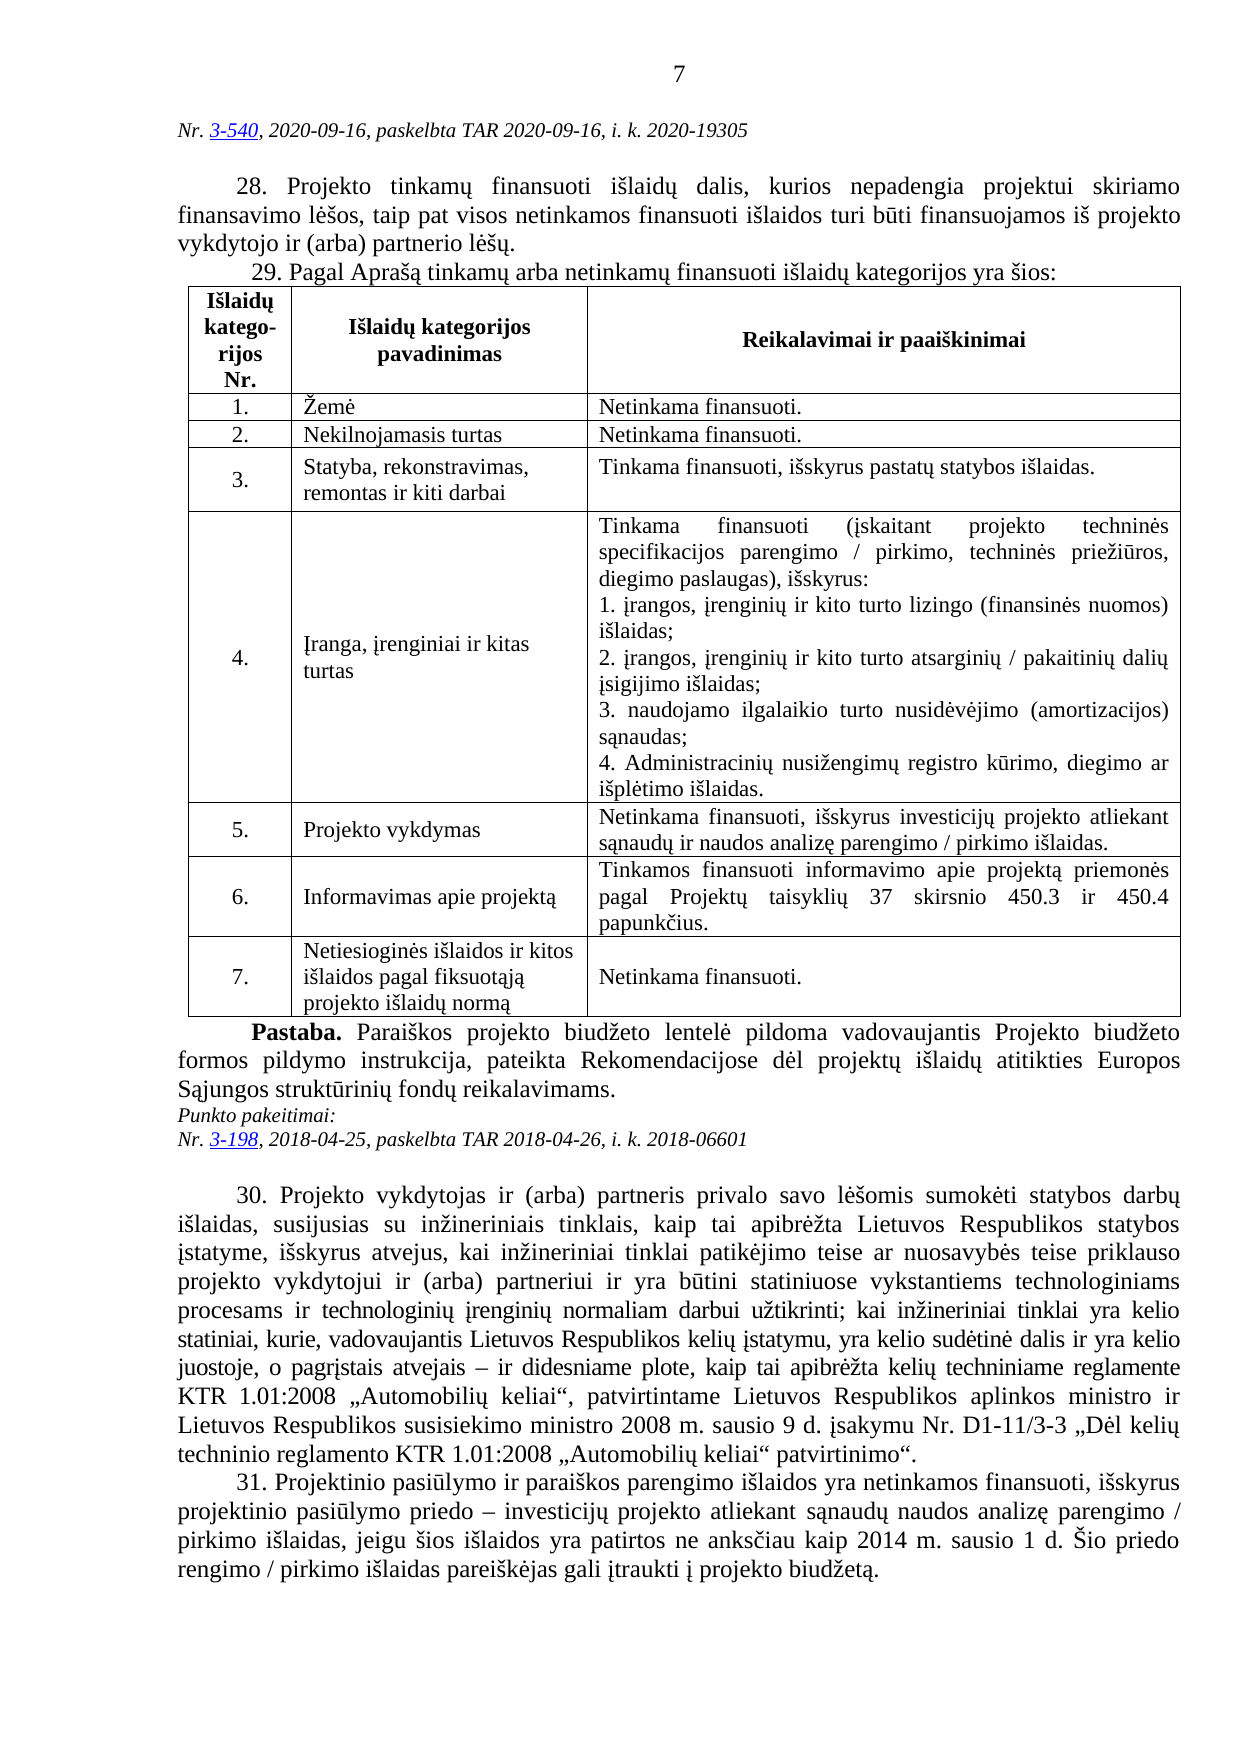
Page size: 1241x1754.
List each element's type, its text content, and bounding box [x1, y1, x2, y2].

table_cell 6. [189, 857, 291, 936]
table_cell Netinkama finansuoti. [588, 394, 1180, 420]
text 28. Projekto tinkamų finansuoti išlaidų dalis, kurios nepadengia projektui skiriamo finansavimo lėšos, taip pat visos netinkamos finansuoti išlaidos turi būti finansuojamos iš projekto vykdytojo ir (arba) partnerio lėšų. [177, 171, 1181, 257]
table_cell Nekilnojamasis turtas [292, 421, 587, 447]
table_cell Žemė [292, 394, 587, 420]
table_cell Informavimas apie projektą [292, 857, 587, 936]
table_cell Netinkama finansuoti, išskyrus investicijų projekto atliekant sąnaudų ir naudos analizę parengimo / pirkimo išlaidas. [588, 803, 1180, 856]
table_cell 2. [189, 421, 291, 447]
table_cell Netinkama finansuoti. [588, 421, 1180, 447]
text Punkto pakeitimai: [177, 1103, 1181, 1127]
table_cell Įranga, įrenginiai ir kitas turtas [292, 512, 587, 802]
table_header Išlaidų katego-rijos Nr. [189, 287, 291, 392]
table_cell 3. [189, 448, 291, 511]
text 31. Projektinio pasiūlymo ir paraiškos parengimo išlaidos yra netinkamos finansuoti, išskyrus projektinio pasiūlymo priedo – investicijų projekto atliekant sąnaudų naudos analizę parengimo / pirkimo išlaidas, jeigu šios išlaidos yra patirtos ne anksčiau kaip 2014 m. sausio 1 d. Šio priedo rengimo / pirkimo išlaidas pareiškėjas gali įtraukti į projekto biudžetą. [177, 1467, 1181, 1582]
table_header Reikalavimai ir paaiškinimai [588, 287, 1180, 392]
table_cell 4. [189, 512, 291, 802]
text 29. Pagal Aprašą tinkamų arba netinkamų finansuoti išlaidų kategorijos yra šios: [177, 257, 1181, 286]
table_cell Tinkama finansuoti, išskyrus pastatų statybos išlaidas. [588, 448, 1180, 511]
table_cell Netiesioginės išlaidos ir kitos išlaidos pagal fiksuotąją projekto išlaidų normą [292, 937, 587, 1016]
table_cell Projekto vykdymas [292, 803, 587, 856]
table_cell 1. [189, 394, 291, 420]
table_cell 7. [189, 937, 291, 1016]
text Nr. 3-198, 2018-04-25, paskelbta TAR 2018-04-26, i. k. 2018-06601 [177, 1127, 1181, 1151]
text 30. Projekto vykdytojas ir (arba) partneris privalo savo lėšomis sumokėti statybos darbų išlaidas, susijusias su inžineriniais tinklais, kaip tai apibrėžta Lietuvos Respublikos statybos įstatyme, išskyrus atvejus, kai inžineriniai tinklai patikėjimo teise ar nuosavybės teise priklauso projekto vykdytojui ir (arba) partneriui ir yra būtini statiniuose vykstantiems technologiniams procesams ir technologinių įrenginių normaliam darbui užtikrinti; kai inžineriniai tinklai yra kelio statiniai, kurie, vadovaujantis Lietuvos Respublikos kelių įstatymu, yra kelio sudėtinė dalis ir yra kelio juostoje, o pagrįstais atvejais – ir didesniame plote, kaip tai apibrėžta kelių techniniame reglamente KTR 1.01:2008 „Automobilių keliai“, patvirtintame Lietuvos Respublikos aplinkos ministro ir Lietuvos Respublikos susisiekimo ministro 2008 m. sausio 9 d. įsakymu Nr. D1-11/3-3 „Dėl kelių techninio reglamento KTR 1.01:2008 „Automobilių keliai“ patvirtinimo“. [177, 1180, 1181, 1467]
table_header Išlaidų kategorijos pavadinimas [292, 287, 587, 392]
table_cell 5. [189, 803, 291, 856]
table_cell Statyba, rekonstravimas, remontas ir kiti darbai [292, 448, 587, 511]
table_cell Tinkamos finansuoti informavimo apie projektą priemonės pagal Projektų taisyklių 37 skirsnio 450.3 ir 450.4 papunkčius. [588, 857, 1180, 936]
text Pastaba. Paraiškos projekto biudžeto lentelė pildoma vadovaujantis Projekto biudžeto formos pildymo instrukcija, pateikta Rekomendacijose dėl projektų išlaidų atitikties Europos Sąjungos struktūrinių fondų reikalavimams. [177, 1017, 1181, 1103]
text Nr. 3-540, 2020-09-16, paskelbta TAR 2020-09-16, i. k. 2020-19305 [177, 118, 1181, 142]
table_cell Netinkama finansuoti. [588, 937, 1180, 1016]
table_cell Tinkama finansuoti (įskaitant projekto techninės specifikacijos parengimo / pirkimo, techninės priežiūros, diegimo paslaugas), išskyrus: 1. įrangos, įrenginių ir kito turto lizingo (finansinės nuomos) išlaidas; 2. įrangos, įrenginių ir kito turto atsarginių / pakaitinių dalių įsigijimo išlaidas; 3. naudojamo ilgalaikio turto nusidėvėjimo (amortizacijos) sąnaudas; 4. Administracinių nusižengimų registro kūrimo, diegimo ar išplėtimo išlaidas. [588, 512, 1180, 802]
